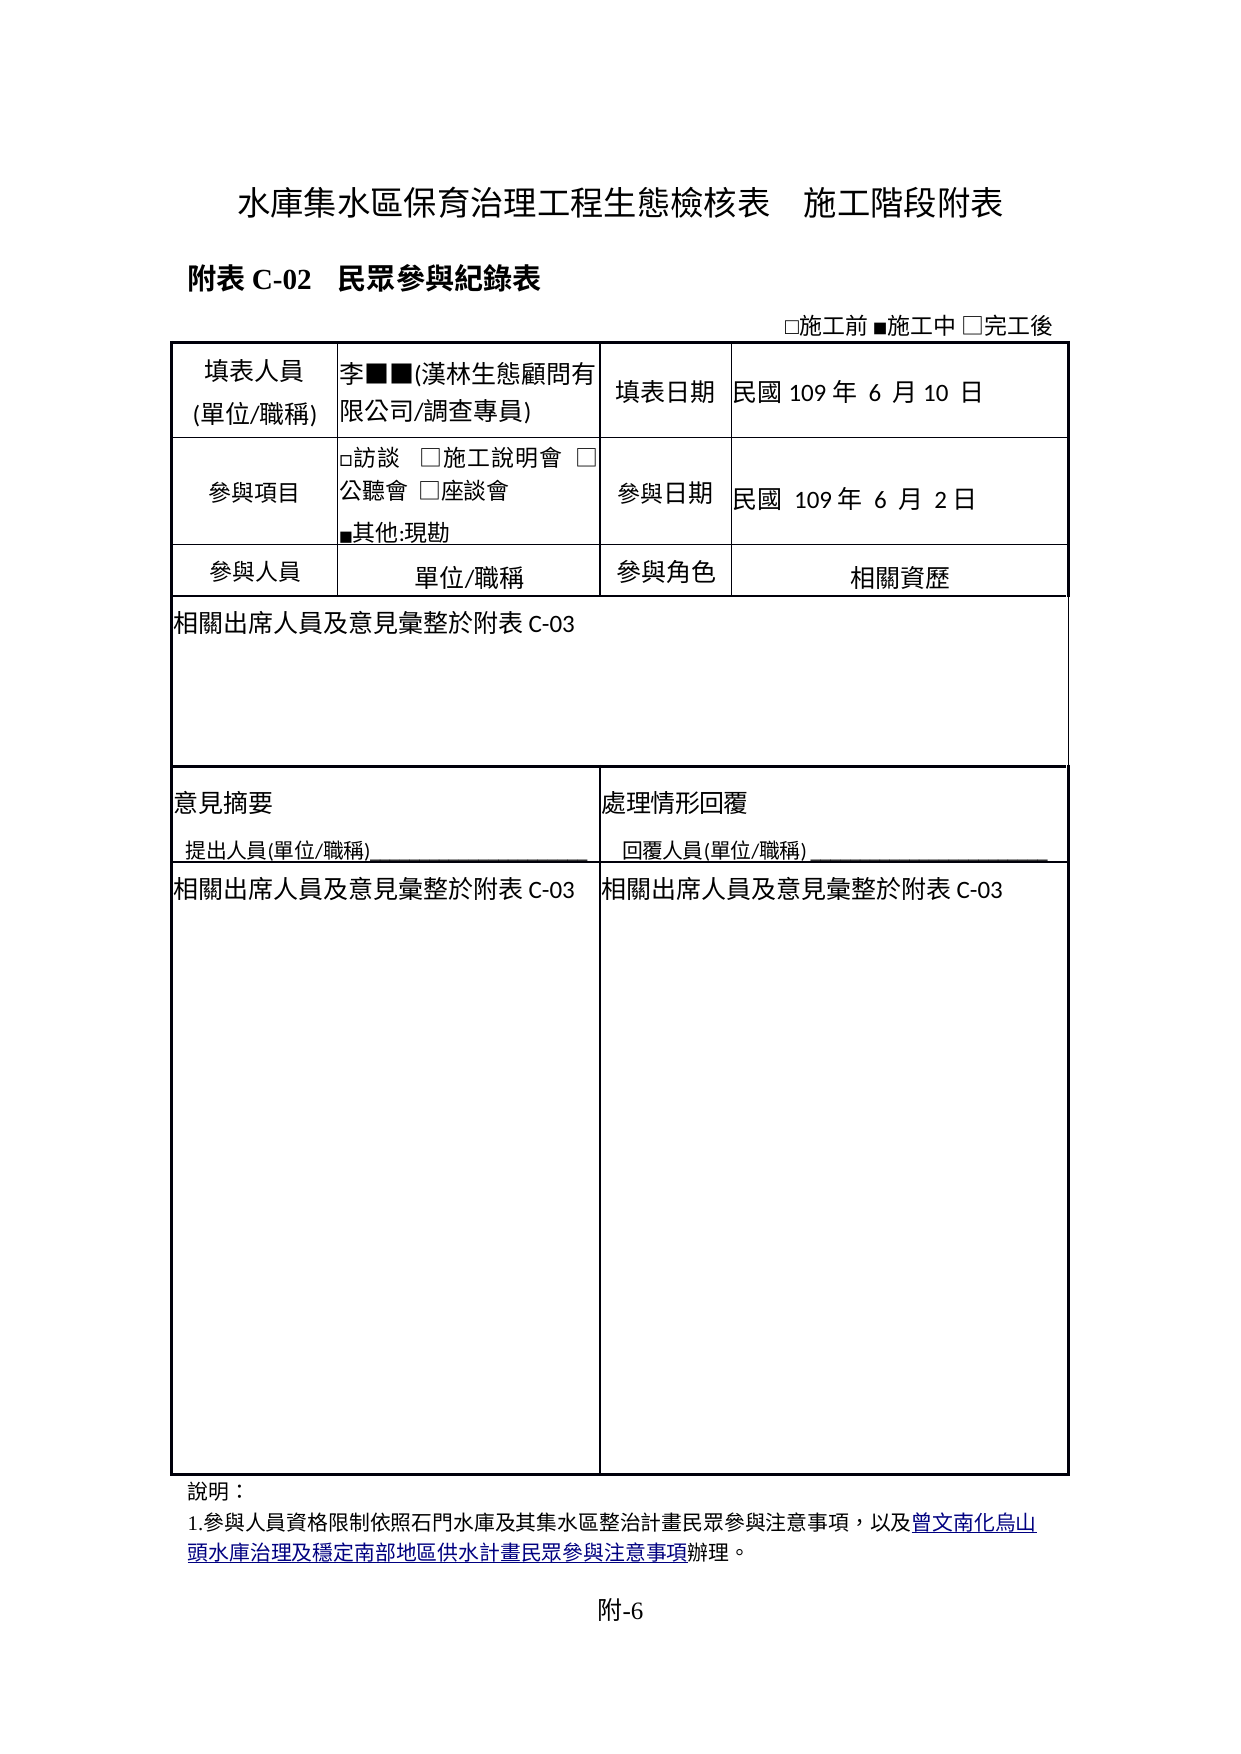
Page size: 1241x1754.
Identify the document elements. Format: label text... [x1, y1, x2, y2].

table_cell 參與人員 [173, 545, 337, 595]
text □施工前 ■施工中 □完工後 [187, 308, 1053, 341]
table_cell 參與角色 [601, 545, 731, 595]
table_cell 處理情形回覆 回覆人員(單位/職稱) ________________________ [601, 765, 1067, 861]
table_header 李■■(漢林生態顧問有限公司/調查專員) [338, 344, 599, 437]
text 1.參與人員資格限制依照石門水庫及其集水區整治計畫民眾參與注意事項，以及曾文南化烏山頭水庫治理及穩定南部地區供水計畫民眾參與注意事項辦理。 [187, 1506, 1053, 1566]
table_cell 相關資歷 [732, 545, 1067, 595]
table_cell 意見摘要 提出人員(單位/職稱)______________________ [173, 768, 599, 861]
subtitle 附表C-02 民眾參與紀錄表 [187, 233, 1053, 308]
table_header 填表人員 (單位/職稱) [173, 344, 337, 437]
title 水庫集水區保育治理工程生態檢核表 施工階段附表 [187, 158, 1053, 233]
table_cell 參與日期 [601, 438, 731, 544]
table_cell 相關出席人員及意見彙整於附表C-03 [173, 863, 599, 1472]
table_cell 相關出席人員及意見彙整於附表C-03 [173, 595, 1068, 764]
table_cell 民國 109 年 6 月 2 日 [732, 438, 1067, 544]
table_cell 參與項目 [173, 438, 337, 544]
table_header 填表日期 [601, 344, 731, 437]
text 說明： [187, 1476, 1053, 1506]
table_cell 相關出席人員及意見彙整於附表C-03 [601, 863, 1067, 1472]
table_cell □訪談 □施工說明會 □公聽會 □座談會 ■其他:現勘 [338, 438, 599, 544]
table_cell 單位/職稱 [338, 545, 599, 595]
table_header 民國 109 年 6 月 10 日 [732, 344, 1067, 437]
